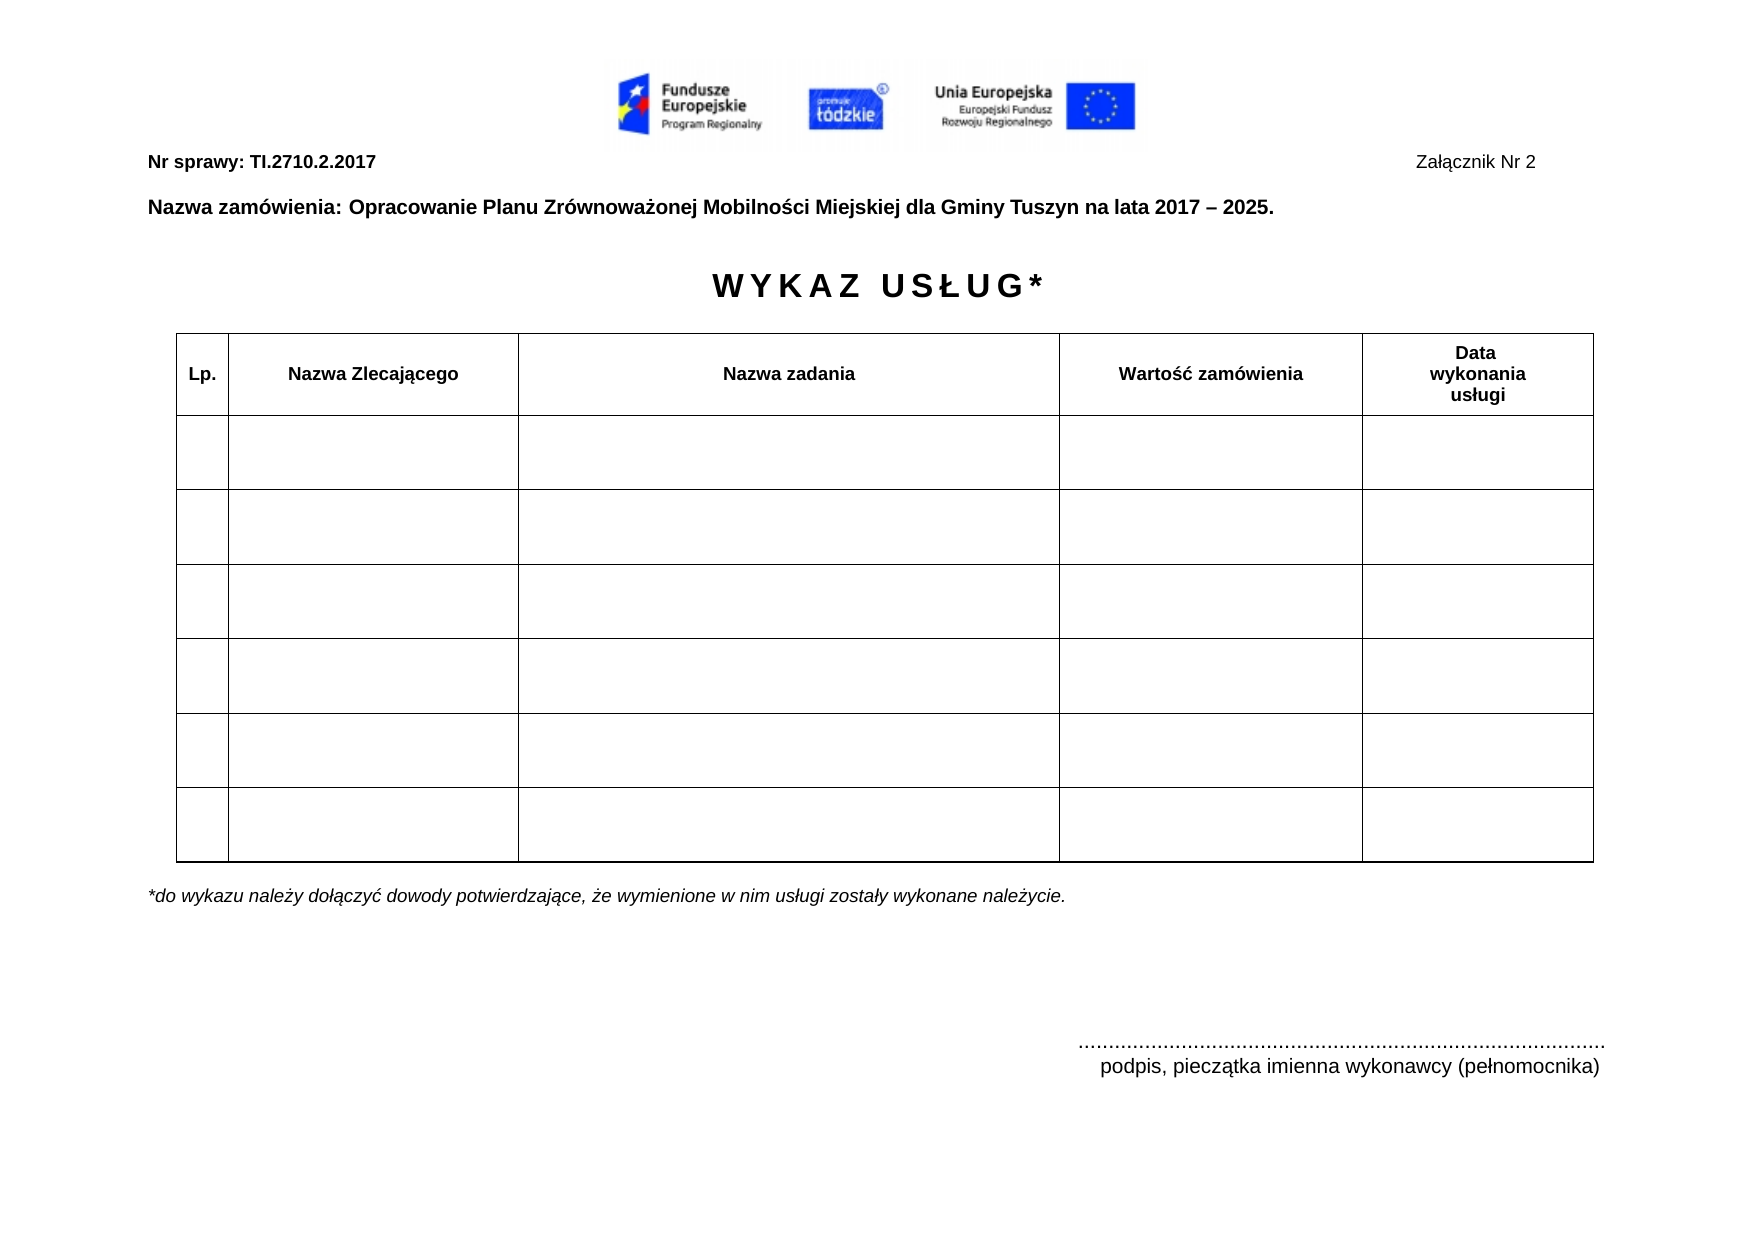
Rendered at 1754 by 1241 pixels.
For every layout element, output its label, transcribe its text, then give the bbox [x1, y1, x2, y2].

table_cell [1363, 714, 1593, 787]
text Nr sprawy: TI.2710.2.2017 Załącznik Nr 2 [148, 146, 1606, 172]
table_cell [519, 714, 1059, 787]
table_cell [519, 490, 1059, 563]
table_cell [1060, 490, 1362, 563]
table_cell [1363, 416, 1593, 489]
table_cell [519, 565, 1059, 638]
table_cell [229, 490, 518, 563]
picture [603, 59, 1151, 152]
table_cell [177, 565, 228, 638]
table_cell [1060, 639, 1362, 712]
table_cell [177, 490, 228, 563]
table_cell [519, 639, 1059, 712]
table_cell [177, 714, 228, 787]
table_cell [1363, 490, 1593, 563]
table_cell [229, 714, 518, 787]
table_cell [229, 639, 518, 712]
table_cell [229, 565, 518, 638]
table_cell [177, 416, 228, 489]
table_cell [519, 416, 1059, 489]
table_header Nazwa Zlecającego [229, 334, 518, 414]
table_header Nazwa zadania [519, 334, 1059, 414]
table_cell [519, 788, 1059, 861]
table_cell [1060, 788, 1362, 861]
table_header Wartość zamówienia [1060, 334, 1362, 414]
table_cell [1363, 639, 1593, 712]
table_header Lp. [177, 334, 228, 414]
table_cell [177, 639, 228, 712]
text ....................................................................................... [148, 1029, 1606, 1053]
subtitle WYKAZ USŁUG* [148, 268, 1606, 305]
table_cell [229, 788, 518, 861]
table_header Data wykonania usługi [1363, 334, 1593, 414]
table_cell [1363, 565, 1593, 638]
table_cell [1060, 714, 1362, 787]
table_cell [1060, 416, 1362, 489]
text Nazwa zamówienia: Opracowanie Planu Zrównoważonej Mobilności Miejskiej dla Gminy Tuszyn na lata 2017 – 2025. [148, 195, 1606, 219]
text *do wykazu należy dołączyć dowody potwierdzające, że wymienione w nim usługi zostały wykonane należycie. [148, 886, 1606, 907]
table_cell [1363, 788, 1593, 861]
table_cell [177, 788, 228, 861]
table_cell [229, 416, 518, 489]
text podpis, pieczątka imienna wykonawcy (pełnomocnika) [148, 1053, 1606, 1078]
table_cell [1060, 565, 1362, 638]
